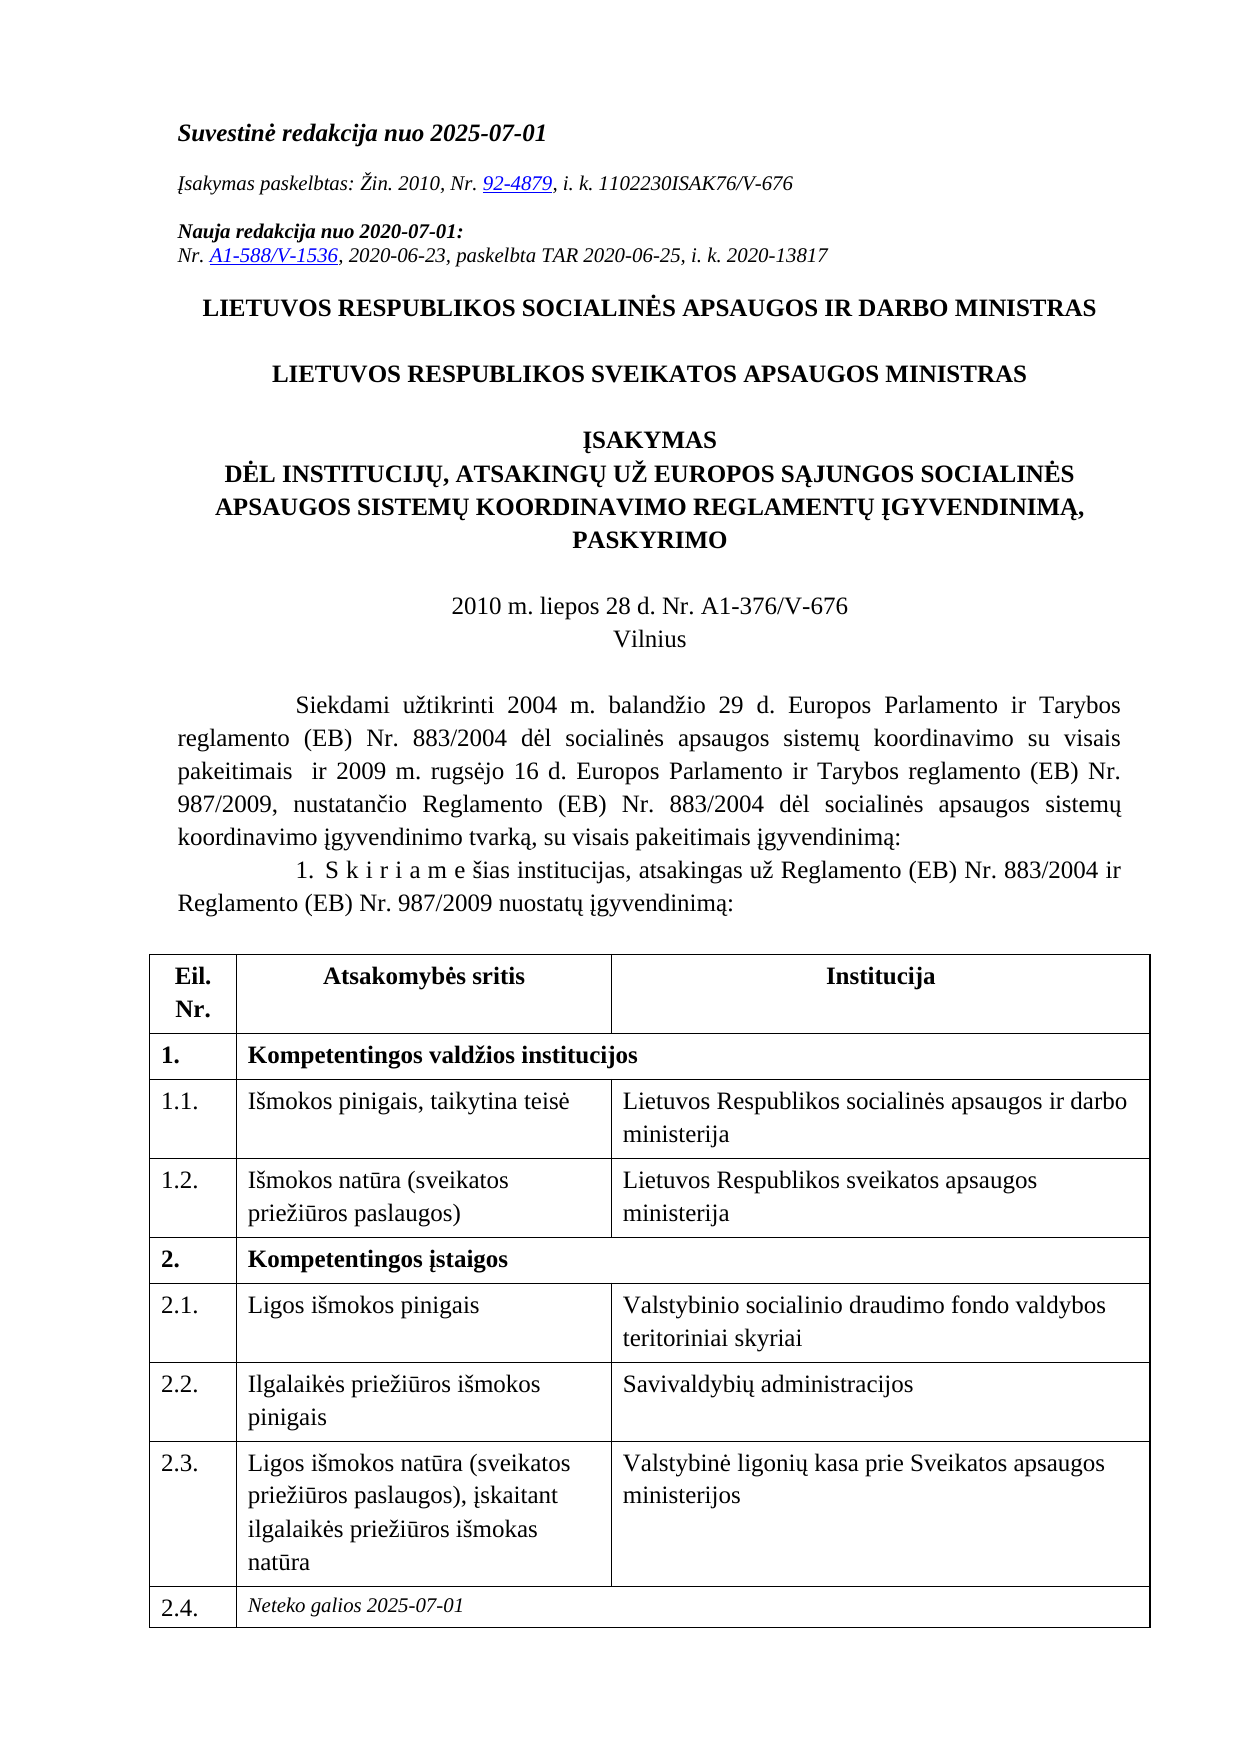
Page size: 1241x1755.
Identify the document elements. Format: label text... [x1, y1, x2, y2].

table_cell Lietuvos Respublikos socialinės apsaugos ir darbo ministerija [612, 1080, 1149, 1158]
table_header Institucija [612, 955, 1149, 1033]
text 2010 m. liepos 28 d. Nr. A1-376/V-676 [177, 591, 1122, 619]
table_cell 2.1. [150, 1284, 236, 1362]
text Siekdami užtikrinti 2004 m. balandžio 29 d. Europos Parlamento ir Tarybos reglamento (EB) Nr. 883/2004 dėl socialinės apsaugos sistemų koordinavimo su visais pakeitimais ir 2009 m. rugsėjo 16 d. Europos Parlamento ir Tarybos reglamento (EB) Nr. 987/2009, nustatančio Reglamento (EB) Nr. 883/2004 dėl socialinės apsaugos sistemų koordinavimo įgyvendinimo tvarką, su visais pakeitimais įgyvendinimą: [177, 690, 1122, 851]
text Nr. A1-588/V-1536, 2020-06-23, paskelbta TAR 2020-06-25, i. k. 2020-13817 [177, 243, 1122, 267]
text DĖL INSTITUCIJŲ, ATSAKINGŲ UŽ EUROPOS SĄJUNGOS SOCIALINĖS APSAUGOS SISTEMŲ KOORDINAVIMO REGLAMENTŲ ĮGYVENDINIMĄ, PASKYRIMO [177, 459, 1122, 553]
table_cell Kompetentingos valdžios institucijos [237, 1034, 1149, 1079]
table_cell Valstybinio socialinio draudimo fondo valdybos teritoriniai skyriai [612, 1284, 1149, 1362]
table_cell Savivaldybių administracijos [612, 1363, 1149, 1441]
table_cell 1.1. [150, 1080, 236, 1158]
table_cell Ilgalaikės priežiūros išmokos pinigais [237, 1363, 611, 1441]
table_cell Neteko galios 2025-07-01 [237, 1587, 1149, 1627]
text LIETUVOS RESPUBLIKOS SOCIALINĖS APSAUGOS IR DARBO MINISTRAS [177, 293, 1122, 322]
table_cell Kompetentingos įstaigos [237, 1238, 1149, 1283]
text Nauja redakcija nuo 2020-07-01: [177, 219, 1122, 243]
table_cell Valstybinė ligonių kasa prie Sveikatos apsaugos ministerijos [612, 1442, 1149, 1586]
table_cell 2.3. [150, 1442, 236, 1586]
table_cell Ligos išmokos natūra (sveikatos priežiūros paslaugos), įskaitant ilgalaikės priežiūros išmokas natūra [237, 1442, 611, 1586]
text Suvestinė redakcija nuo 2025-07-01 [177, 118, 1122, 147]
table_cell 2.2. [150, 1363, 236, 1441]
table_cell 1.2. [150, 1159, 236, 1237]
table_header Eil. Nr. [150, 955, 236, 1033]
table_cell Išmokos natūra (sveikatos priežiūros paslaugos) [237, 1159, 611, 1237]
table_cell 2.4. [150, 1587, 236, 1627]
table_cell 1. [150, 1034, 236, 1079]
table_cell 2. [150, 1238, 236, 1283]
text ĮSAKYMAS [177, 426, 1122, 454]
table_cell Ligos išmokos pinigais [237, 1284, 611, 1362]
table_cell Lietuvos Respublikos sveikatos apsaugos ministerija [612, 1159, 1149, 1237]
text LIETUVOS RESPUBLIKOS SVEIKATOS APSAUGOS MINISTRAS [177, 359, 1122, 388]
table_header Atsakomybės sritis [237, 955, 611, 1033]
text Vilnius [177, 624, 1122, 652]
text 1. S k i r i a m e šias institucijas, atsakingas už Reglamento (EB) Nr. 883/2004 ir Reglamento (EB) Nr. 987/2009 nuostatų įgyvendinimą: [177, 855, 1122, 917]
text Įsakymas paskelbtas: Žin. 2010, Nr. 92-4879, i. k. 1102230ISAK76/V-676 [177, 171, 1122, 195]
table_cell Išmokos pinigais, taikytina teisė [237, 1080, 611, 1158]
